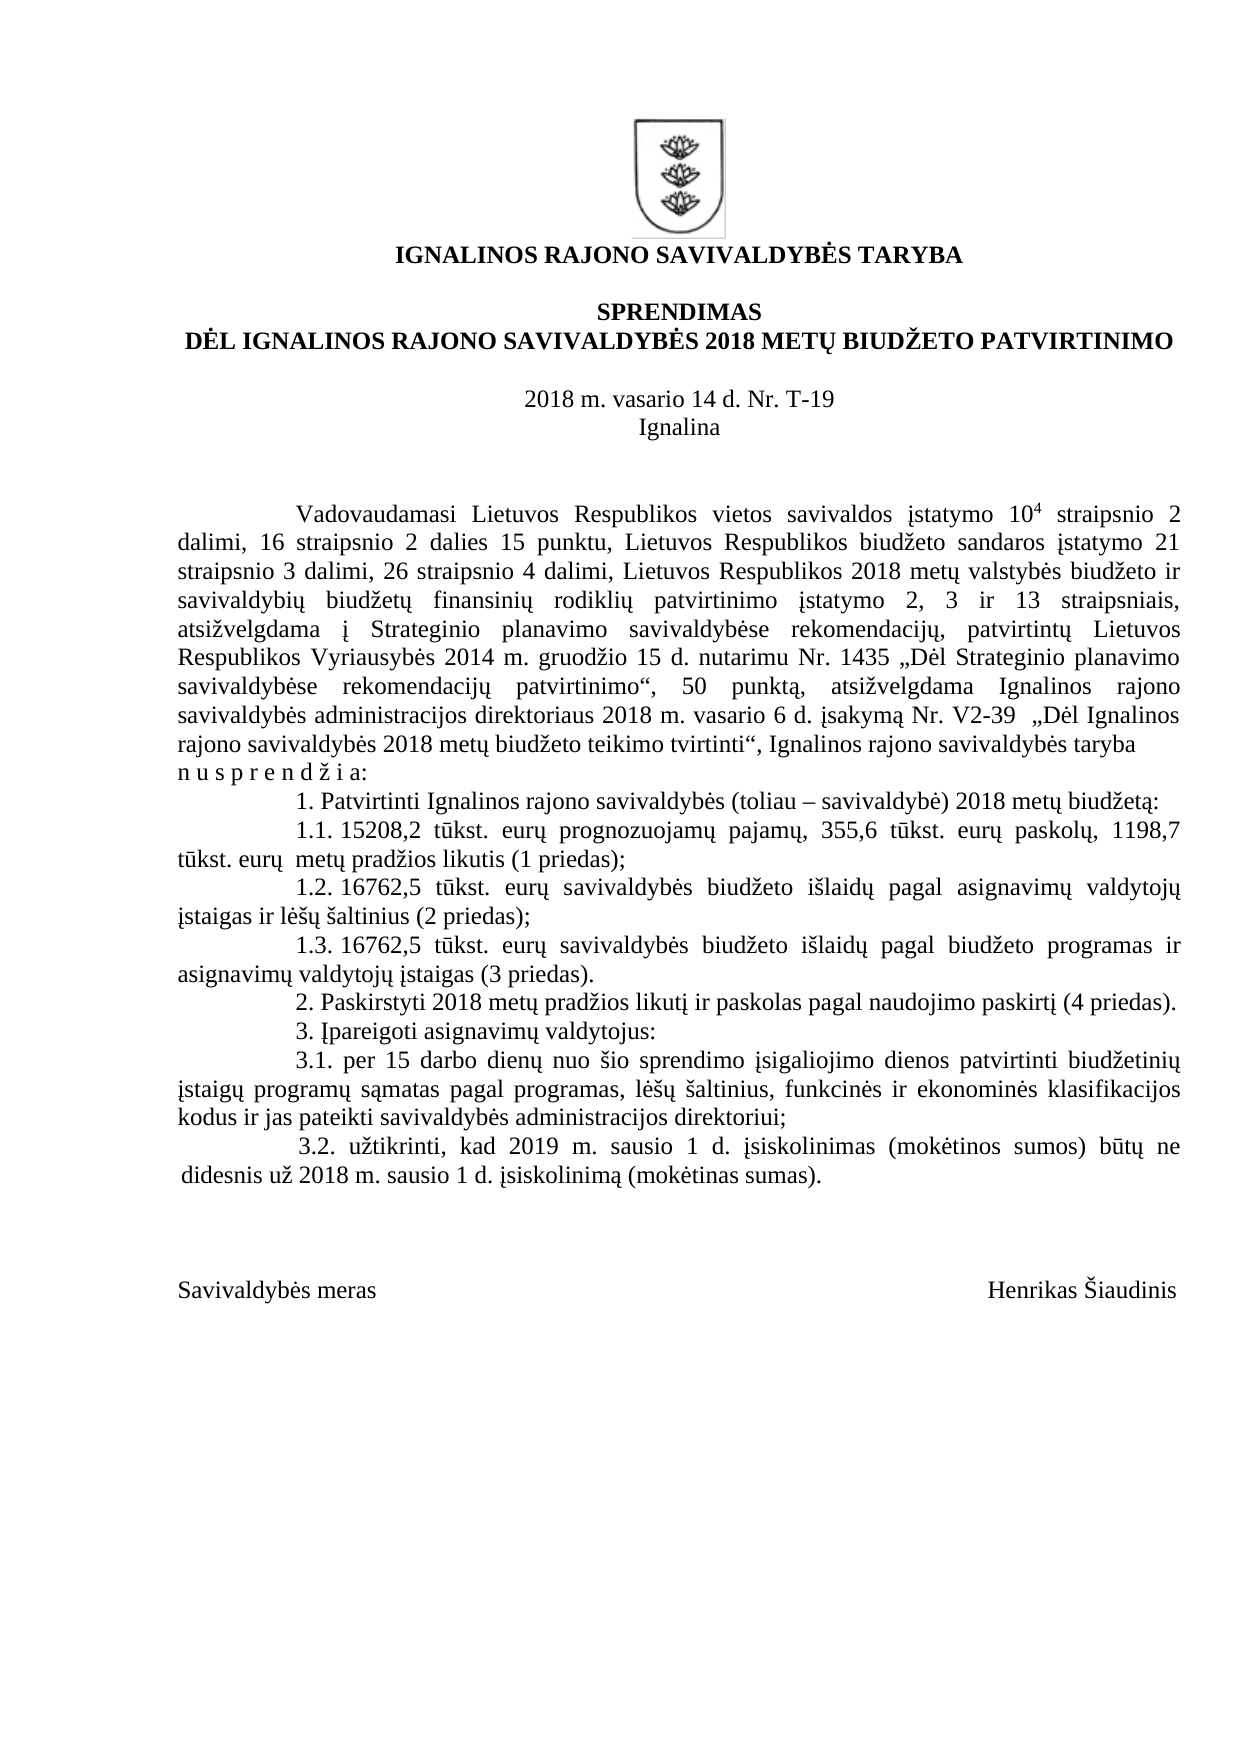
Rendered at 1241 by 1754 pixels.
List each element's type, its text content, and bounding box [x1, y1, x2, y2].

text n u s p r e n d ž i a: [177, 757, 1181, 786]
text 3.2. užtikrinti, kad 2019 m. sausio 1 d. įsiskolinimas (mokėtinos sumos) būtų ne didesnis už 2018 m. sausio 1 d. įsiskolinimą (mokėtinas sumas). [181, 1131, 1181, 1189]
text 3.1. per 15 darbo dienų nuo šio sprendimo įsigaliojimo dienos patvirtinti biudžetinių įstaigų programų sąmatas pagal programas, lėšų šaltinius, funkcinės ir ekonominės klasifikacijos kodus ir jas pateikti savivaldybės administracijos direktoriui; [177, 1045, 1181, 1131]
text 1.2. 16762,5 tūkst. eurų savivaldybės biudžeto išlaidų pagal asignavimų valdytojų įstaigas ir lėšų šaltinius (2 priedas); [177, 872, 1181, 930]
text 3. Įpareigoti asignavimų valdytojus: [295, 1016, 1181, 1045]
text DĖL IGNALINOS RAJONO SAVIVALDYBĖS 2018 METŲ BIUDŽETO PATVIRTINIMO [177, 326, 1181, 355]
text 1.1. 15208,2 tūkst. eurų prognozuojamų pajamų, 355,6 tūkst. eurų paskolų, 1198,7 tūkst. eurų metų pradžios likutis (1 priedas); [177, 815, 1181, 872]
text 1. Patvirtinti Ignalinos rajono savivaldybės (toliau – savivaldybė) 2018 metų biudžetą: [177, 786, 1181, 815]
text IGNALINOS RAJONO SAVIVALDYBĖS TARYBA [177, 240, 1181, 269]
text SPRENDIMAS [177, 297, 1181, 326]
text Savivaldybės meras Henrikas Šiaudinis [177, 1275, 1181, 1304]
text 1.3. 16762,5 tūkst. eurų savivaldybės biudžeto išlaidų pagal biudžeto programas ir asignavimų valdytojų įstaigas (3 priedas). [177, 930, 1181, 987]
text 2. Paskirstyti 2018 metų pradžios likutį ir paskolas pagal naudojimo paskirtį (4 priedas). [177, 987, 1181, 1016]
text Vadovaudamasi Lietuvos Respublikos vietos savivaldos įstatymo 104 straipsnio 2 dalimi, 16 straipsnio 2 dalies 15 punktu, Lietuvos Respublikos biudžeto sandaros įstatymo 21 straipsnio 3 dalimi, 26 straipsnio 4 dalimi, Lietuvos Respublikos 2018 metų valstybės biudžeto ir savivaldybių biudžetų finansinių rodiklių patvirtinimo įstatymo 2, 3 ir 13 straipsniais, atsižvelgdama į Strateginio planavimo savivaldybėse rekomendacijų, patvirtintų Lietuvos Respublikos Vyriausybės 2014 m. gruodžio 15 d. nutarimu Nr. 1435 „Dėl Strateginio planavimo savivaldybėse rekomendacijų patvirtinimo“, 50 punktą, atsižvelgdama Ignalinos rajono savivaldybės administracijos direktoriaus 2018 m. vasario 6 d. įsakymą Nr. V2-39 „Dėl Ignalinos rajono savivaldybės 2018 metų biudžeto teikimo tvirtinti“, Ignalinos rajono savivaldybės taryba [177, 499, 1181, 757]
text 2018 m. vasario 14 d. Nr. T-19 [177, 384, 1181, 412]
text Ignalina [177, 412, 1181, 441]
